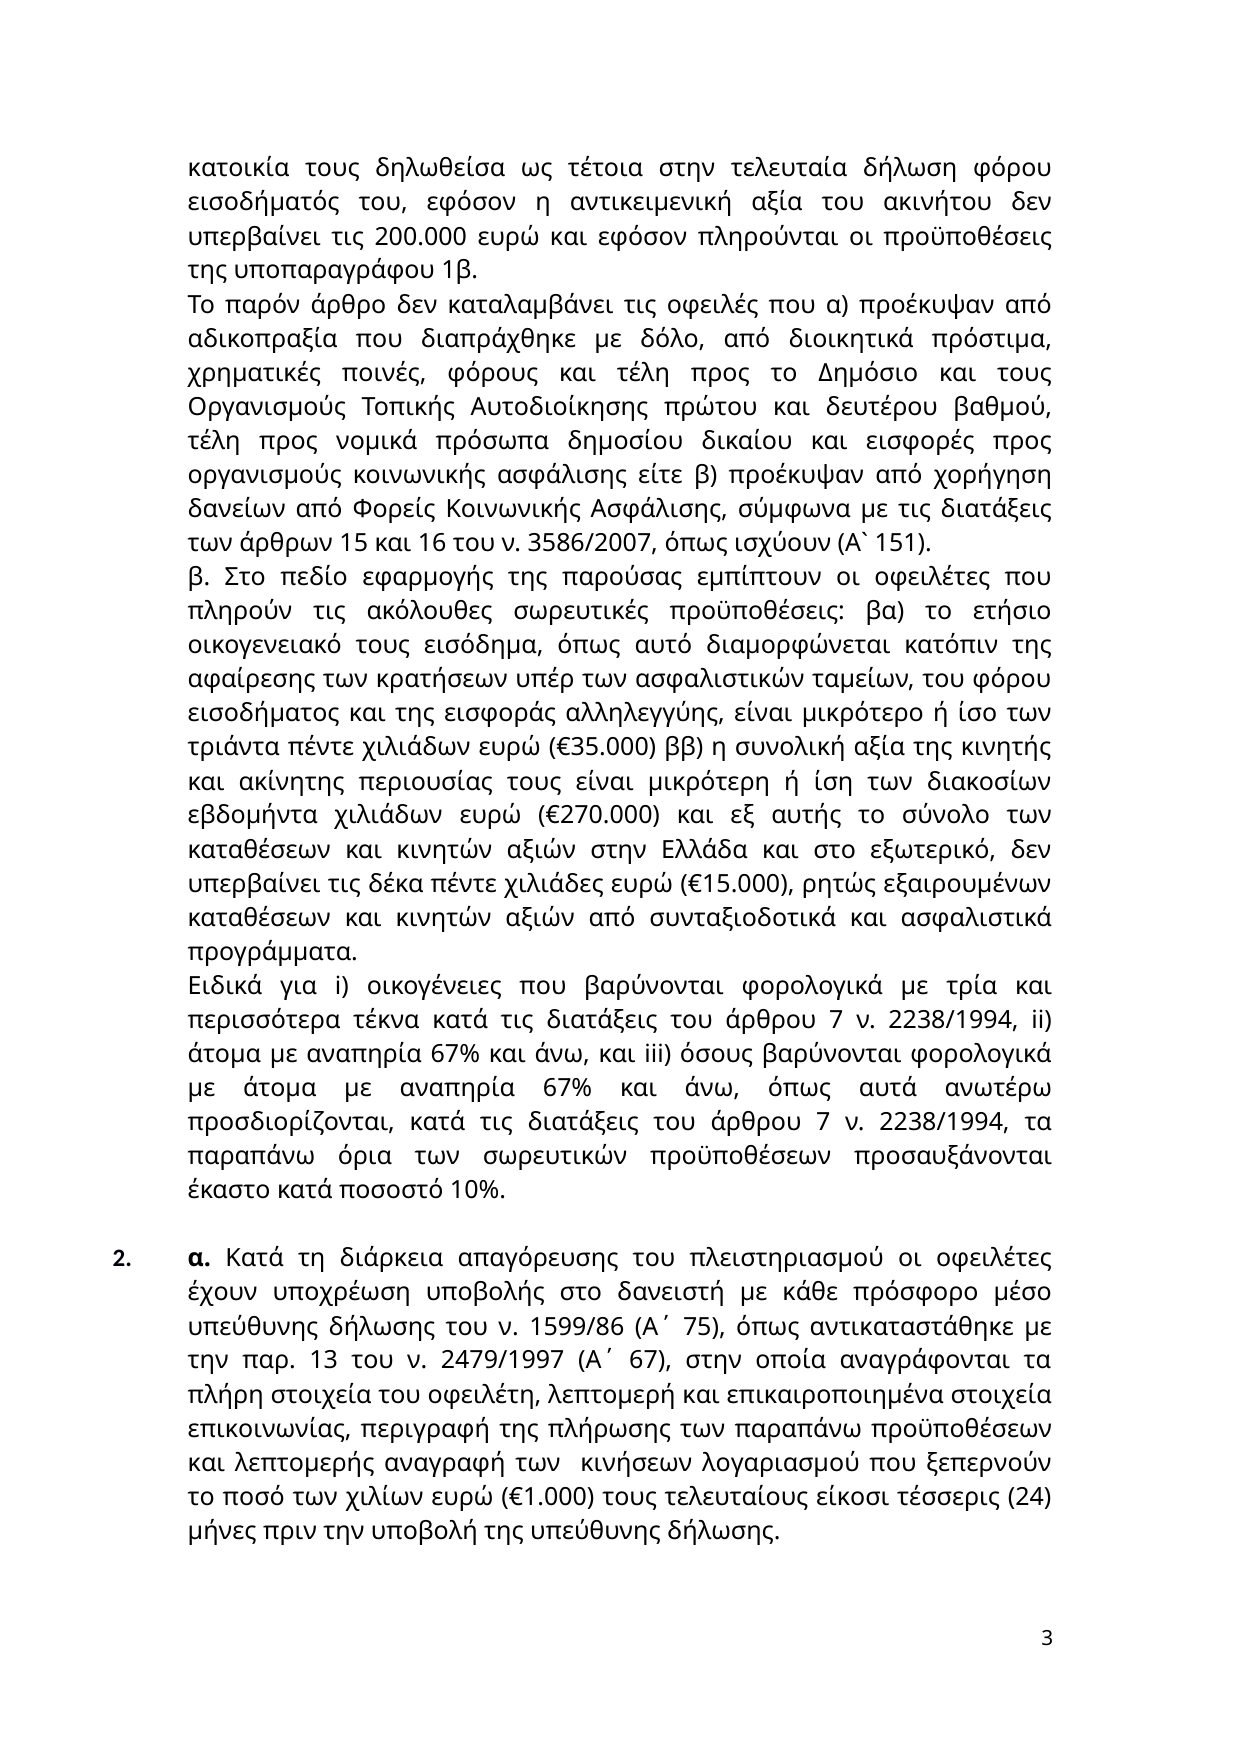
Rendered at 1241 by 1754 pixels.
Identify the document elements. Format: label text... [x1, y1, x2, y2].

text Το παρόν άρθρο δεν καταλαμβάνει τις οφειλές που α) προέκυψαν από αδικοπραξία που διαπράχθηκε με δόλο, από διοικητικά πρόστιμα, χρηματικές ποινές, φόρους και τέλη προς το Δημόσιο και τους Οργανισμούς Τοπικής Αυτοδιοίκησης πρώτου και δευτέρου βαθμού, τέλη προς νομικά πρόσωπα δημοσίου δικαίου και εισφορές προς οργανισμούς κοινωνικής ασφάλισης είτε β) προέκυψαν από χορήγηση δανείων από Φορείς Κοινωνικής Ασφάλισης, σύμφωνα με τις διατάξεις των άρθρων 15 και 16 του ν. 3586/2007, όπως ισχύουν (Α` 151). [187, 286, 1053, 559]
text β. Στο πεδίο εφαρμογής της παρούσας εμπίπτουν οι οφειλέτες που πληρούν τις ακόλουθες σωρευτικές προϋποθέσεις: βα) το ετήσιο οικογενειακό τους εισόδημα, όπως αυτό διαμορφώνεται κατόπιν της αφαίρεσης των κρατήσεων υπέρ των ασφαλιστικών ταμείων, του φόρου εισοδήματος και της εισφοράς αλληλεγγύης, είναι μικρότερο ή ίσο των τριάντα πέντε χιλιάδων ευρώ (€35.000) ββ) η συνολική αξία της κινητής και ακίνητης περιουσίας τους είναι μικρότερη ή ίση των διακοσίων εβδομήντα χιλιάδων ευρώ (€270.000) και εξ αυτής το σύνολο των καταθέσεων και κινητών αξιών στην Ελλάδα και στο εξωτερικό, δεν υπερβαίνει τις δέκα πέντε χιλιάδες ευρώ (€15.000), ρητώς εξαιρουμένων καταθέσεων και κινητών αξιών από συνταξιοδοτικά και ασφαλιστικά προγράμματα. [187, 559, 1053, 967]
list κατοικία τους δηλωθείσα ως τέτοια στην τελευταία δήλωση φόρου εισοδήματός του, εφόσον η αντικειμενική αξία του ακινήτου δεν υπερβαίνει τις 200.000 ευρώ και εφόσον πληρούνται οι προϋποθέσεις της υποπαραγράφου 1β. [112, 150, 1053, 286]
list α. Κατά τη διάρκεια απαγόρευσης του πλειστηριασμού οι οφειλέτες έχουν υποχρέωση υποβολής στο δανειστή με κάθε πρόσφορο μέσο υπεύθυνης δήλωσης του ν. 1599/86 (Α΄ 75), όπως αντικαταστάθηκε με την παρ. 13 του ν. 2479/1997 (Α΄ 67), στην οποία αναγράφονται τα πλήρη στοιχεία του οφειλέτη, λεπτομερή και επικαιροποιημένα στοιχεία επικοινωνίας, περιγραφή της πλήρωσης των παραπάνω προϋποθέσεων και λεπτομερής αναγραφή των κινήσεων λογαριασμού που ξεπερνούν το ποσό των χιλίων ευρώ (€1.000) τους τελευταίους είκοσι τέσσερις (24) μήνες πριν την υποβολή της υπεύθυνης δήλωσης. [112, 1240, 1053, 1547]
text Ειδικά για i) οικογένειες που βαρύνονται φορολογικά με τρία και περισσότερα τέκνα κατά τις διατάξεις του άρθρου 7 ν. 2238/1994, ii) άτομα με αναπηρία 67% και άνω, και iii) όσους βαρύνονται φορολογικά με άτομα με αναπηρία 67% και άνω, όπως αυτά ανωτέρω προσδιορίζονται, κατά τις διατάξεις του άρθρου 7 ν. 2238/1994, τα παραπάνω όρια των σωρευτικών προϋποθέσεων προσαυξάνονται έκαστο κατά ποσοστό 10%. [187, 967, 1053, 1206]
